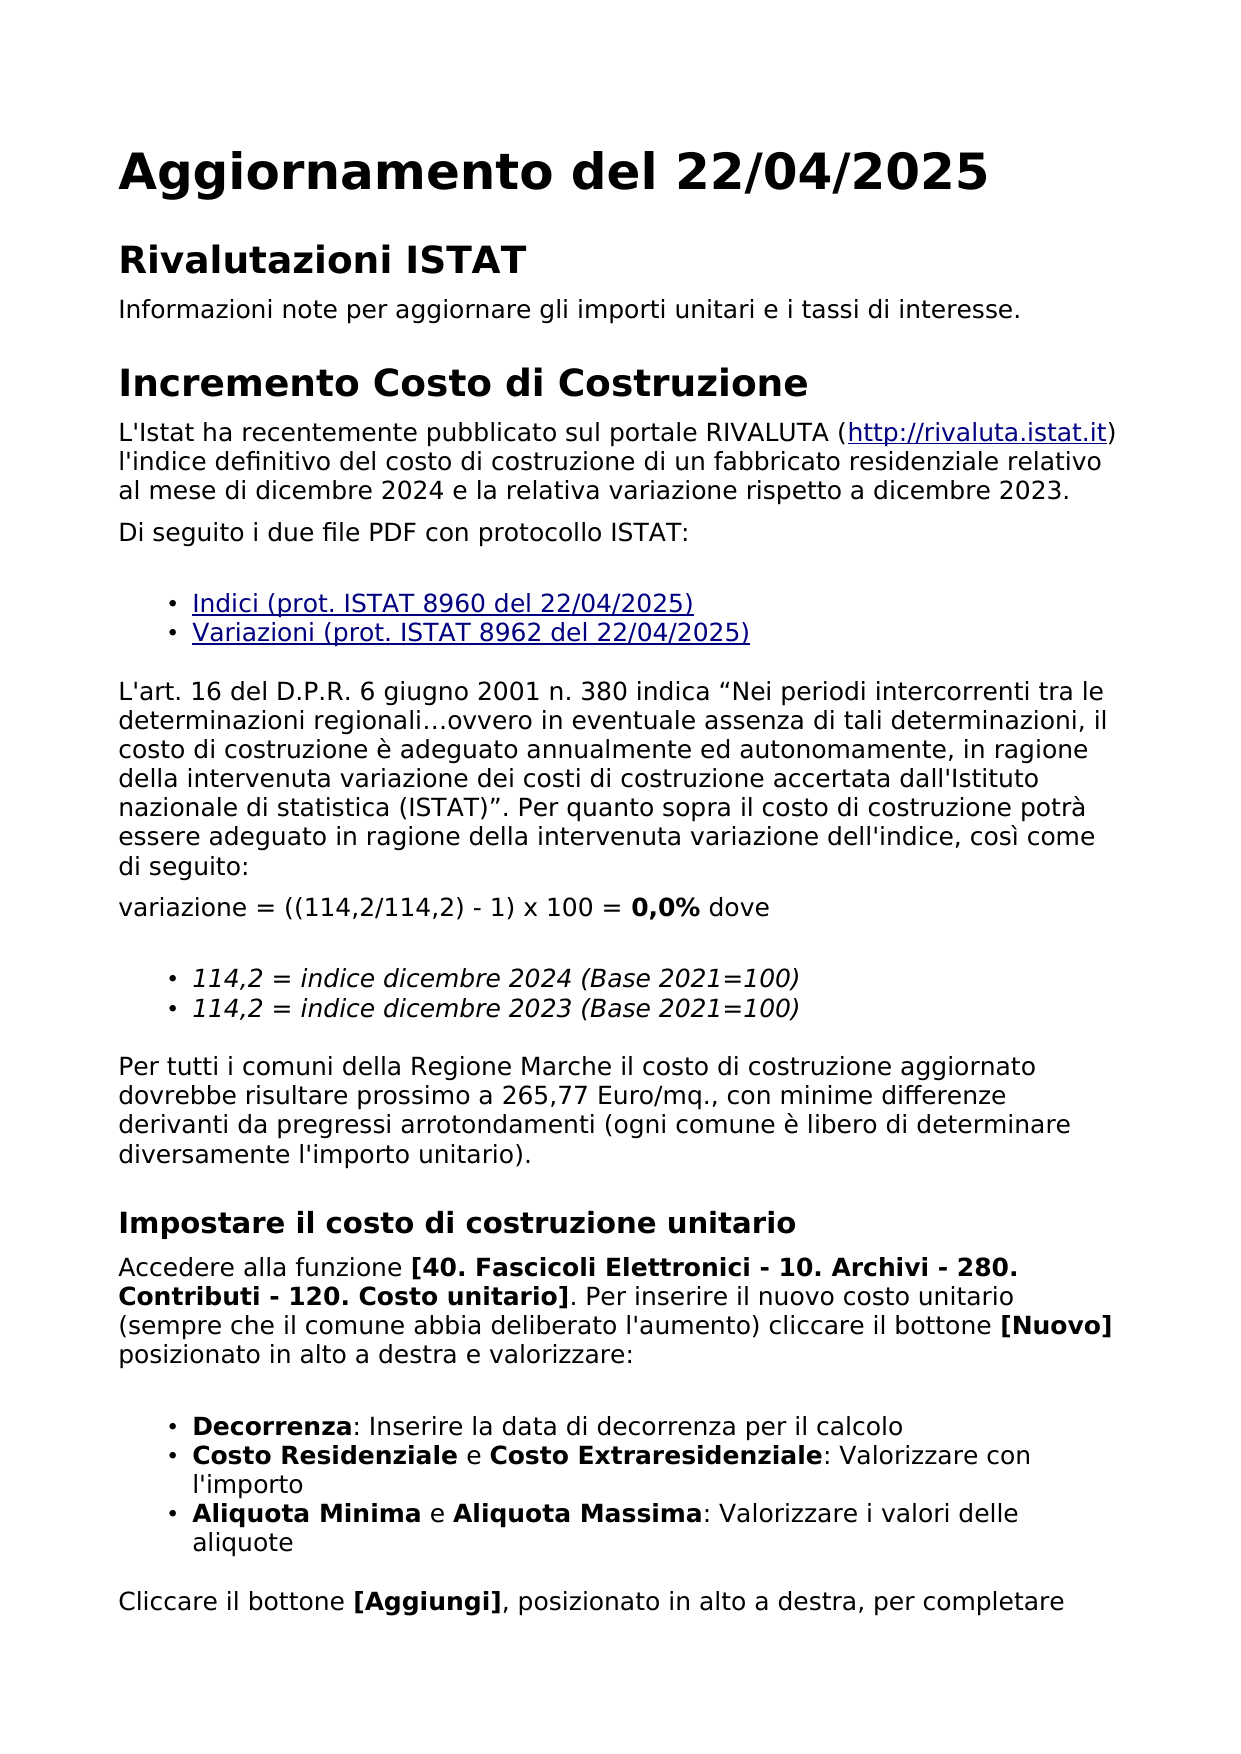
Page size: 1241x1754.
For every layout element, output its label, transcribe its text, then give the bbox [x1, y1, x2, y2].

list 114,2 = indice dicembre 2023 (Base 2021=100) [177, 994, 1122, 1023]
text L'art. 16 del D.P.R. 6 giugno 2001 n. 380 indica “Nei periodi intercorrenti tra le determinazioni regionali…ovvero in eventuale assenza di tali determinazioni, il costo di costruzione è adeguato annualmente ed autonomamente, in ragione della intervenuta variazione dei costi di costruzione accertata dall'Istituto nazionale di statistica (ISTAT)”. Per quanto sopra il costo di costruzione potrà essere adeguato in ragione della intervenuta variazione dell'indice, così come di seguito: [118, 677, 1122, 881]
list Costo Residenziale e Costo Extraresidenziale: Valorizzare con l'importo [177, 1441, 1122, 1499]
subtitle Rivalutazioni ISTAT [118, 239, 1122, 282]
text Accedere alla funzione [40. Fascicoli Elettronici - 10. Archivi - 280. Contributi - 120. Costo unitario]. Per inserire il nuovo costo unitario (sempre che il comune abbia deliberato l'aumento) cliccare il bottone [Nuovo] posizionato in alto a destra e valorizzare: [118, 1253, 1122, 1370]
text Informazioni note per aggiornare gli importi unitari e i tassi di interesse. [118, 295, 1122, 324]
text Per tutti i comuni della Regione Marche il costo di costruzione aggiornato dovrebbe risultare prossimo a 265,77 Euro/mq., con minime differenze derivanti da pregressi arrotondamenti (ogni comune è libero di determinare diversamente l'importo unitario). [118, 1052, 1122, 1169]
list Indici (prot. ISTAT 8960 del 22/04/2025) [177, 589, 1122, 618]
list Variazioni (prot. ISTAT 8962 del 22/04/2025) [177, 618, 1122, 647]
list Aliquota Minima e Aliquota Massima: Valorizzare i valori delle aliquote [177, 1499, 1122, 1557]
text variazione = ((114,2/114,2) - 1) x 100 = 0,0% dove [118, 893, 1122, 923]
list 114,2 = indice dicembre 2024 (Base 2021=100) [177, 964, 1122, 994]
list Decorrenza: Inserire la data di decorrenza per il calcolo [177, 1412, 1122, 1441]
text Di seguito i due file PDF con protocollo ISTAT: [118, 518, 1122, 547]
subtitle Incremento Costo di Costruzione [118, 362, 1122, 405]
subtitle Impostare il costo di costruzione unitario [118, 1207, 1122, 1241]
subtitle Aggiornamento del 22/04/2025 [118, 143, 1122, 201]
text Cliccare il bottone [Aggiungi], posizionato in alto a destra, per completare [118, 1587, 1122, 1616]
text L'Istat ha recentemente pubblicato sul portale RIVALUTA (http://rivaluta.istat.it) l'indice definitivo del costo di costruzione di un fabbricato residenziale relativo al mese di dicembre 2024 e la relativa variazione rispetto a dicembre 2023. [118, 418, 1122, 505]
